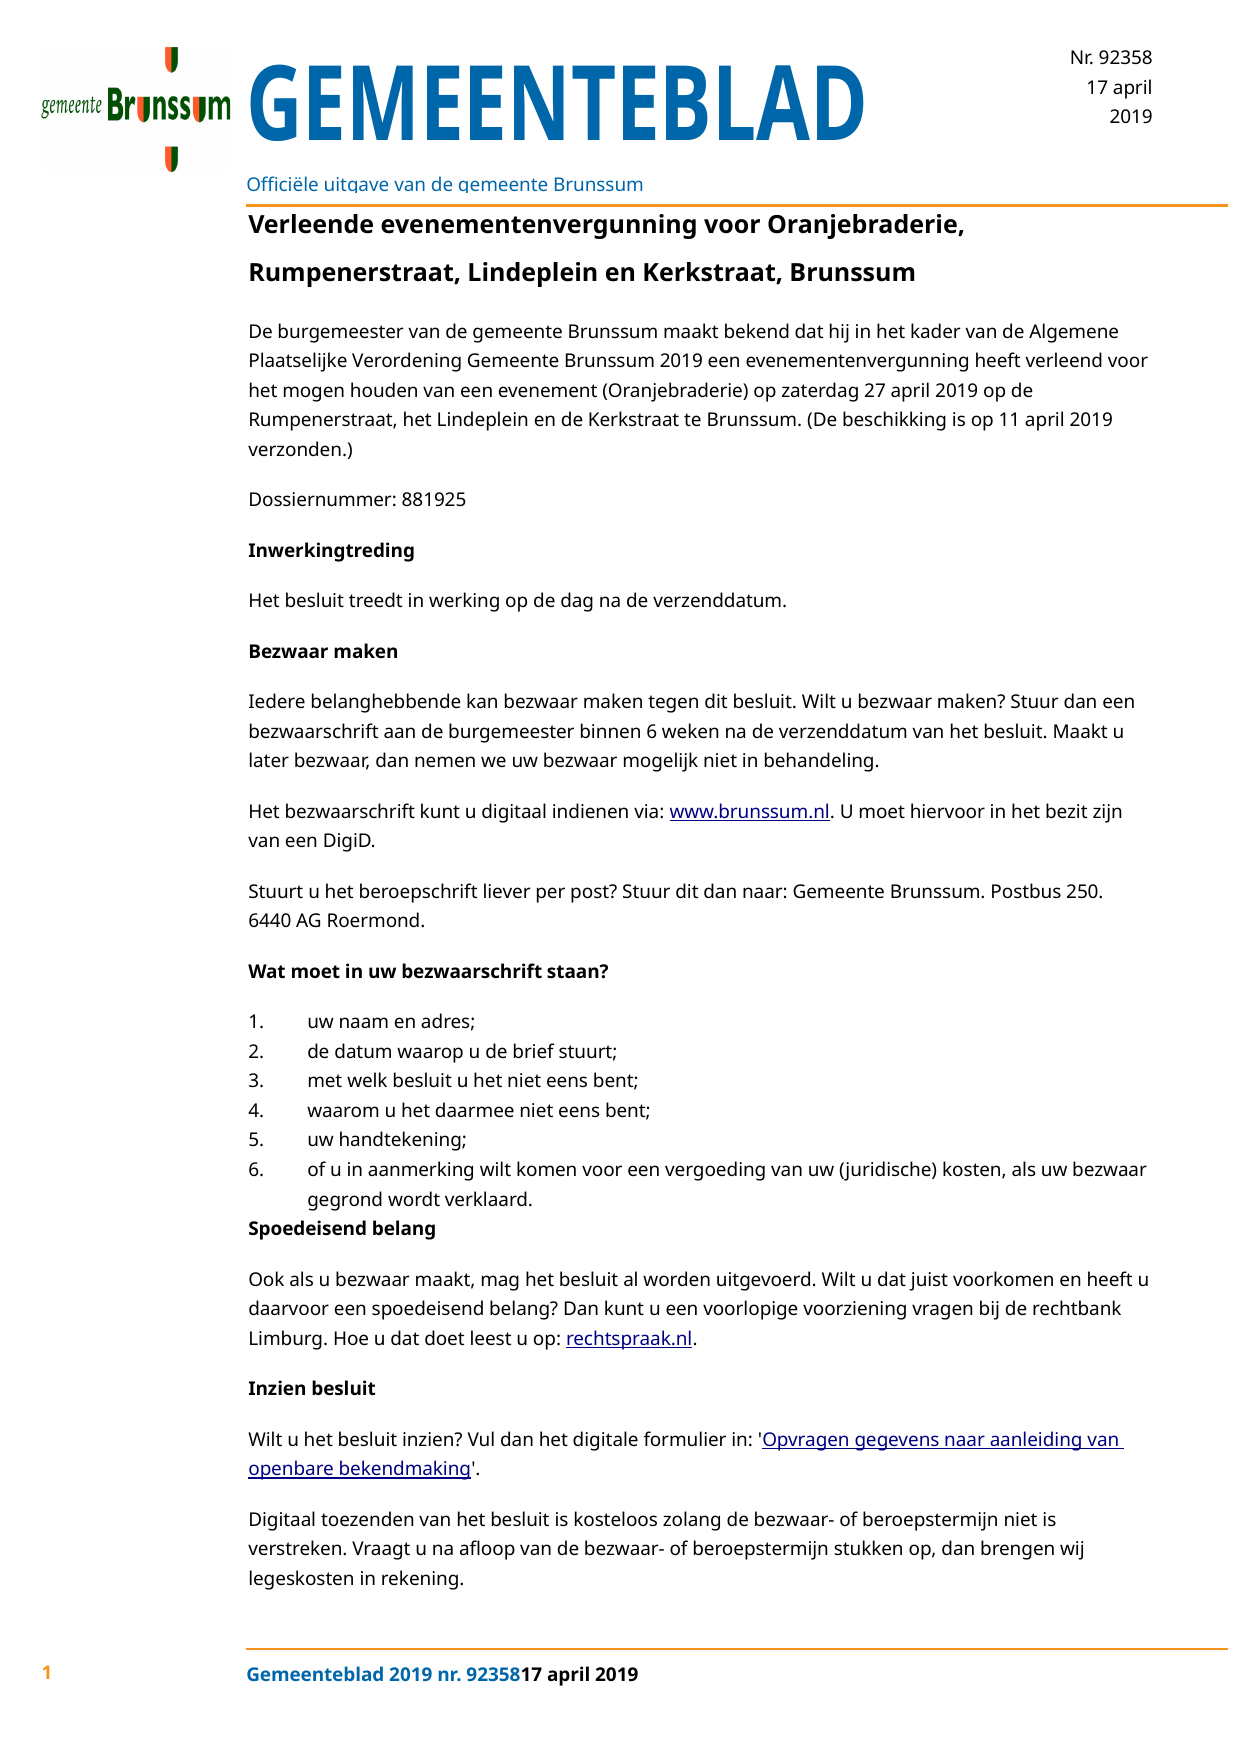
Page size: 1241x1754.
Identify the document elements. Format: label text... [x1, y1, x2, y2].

text Dossiernummer: 881925 [248, 487, 1152, 512]
text Ook als u bezwaar maakt, mag het besluit al worden uitgevoerd. Wilt u dat juist voorkomen en heeft u daarvoor een spoedeisend belang? Dan kunt u een voorlopige voorziening vragen bij de rechtbank Limburg. Hoe u dat doet leest u op: rechtspraak.nl. [248, 1266, 1152, 1351]
text De burgemeester van de gemeente Brunssum maakt bekend dat hij in het kader van de Algemene Plaatselijke Verordening Gemeente Brunssum 2019 een evenementenvergunning heeft verleend voor het mogen houden van een evenement (Oranjebraderie) op zaterdag 27 april 2019 op de Rumpenerstraat, het Lindeplein en de Kerkstraat te Brunssum. (De beschikking is op 11 april 2019 verzonden.) [248, 318, 1152, 462]
picture [41, 47, 231, 172]
text Verleende evenementenvergunning voor Oranjebraderie, Rumpenerstraat, Lindeplein en Kerkstraat, Brunssum [248, 207, 1152, 288]
text Het bezwaarschrift kunt u digitaal indienen via: www.brunssum.nl. U moet hiervoor in het bezit zijn van een DigiD. [248, 798, 1152, 853]
list uw naam en adres; [248, 1008, 1152, 1034]
list met welk besluit u het niet eens bent; [248, 1067, 1152, 1093]
text Digitaal toezenden van het besluit is kosteloos zolang de bezwaar- of beroepstermijn niet is verstreken. Vraagt u na afloop van de bezwaar- of beroepstermijn stukken op, dan brengen wij legeskosten in rekening. [248, 1506, 1152, 1591]
text Bezwaar maken [248, 638, 1152, 664]
text Inwerkingtreding [248, 537, 1152, 563]
text Stuurt u het beroepschrift liever per post? Stuur dit dan naar: Gemeente Brunssum. Postbus 250. 6440 AG Roermond. [248, 878, 1152, 933]
text Het besluit treedt in werking op de dag na de verzenddatum. [248, 587, 1152, 613]
text Iedere belanghebbende kan bezwaar maken tegen dit besluit. Wilt u bezwaar maken? Stuur dan een bezwaarschrift aan de burgemeester binnen 6 weken na de verzenddatum van het besluit. Maakt u later bezwaar, dan nemen we uw bezwaar mogelijk niet in behandeling. [248, 688, 1152, 773]
text Inzien besluit [248, 1375, 1152, 1401]
list waarom u het daarmee niet eens bent; [248, 1097, 1152, 1123]
list uw handtekening; [248, 1127, 1152, 1152]
list of u in aanmerking wilt komen voor een vergoeding van uw (juridische) kosten, als uw bezwaar gegrond wordt verklaard. [248, 1156, 1152, 1212]
text Spoedeisend belang [248, 1215, 1152, 1241]
text Wat moet in uw bezwaarschrift staan? [248, 958, 1152, 984]
list de datum waarop u de brief stuurt; [248, 1038, 1152, 1064]
text Wilt u het besluit inzien? Vul dan het digitale formulier in: 'Opvragen gegevens naar aanleiding van openbare bekendmaking'. [248, 1426, 1152, 1481]
